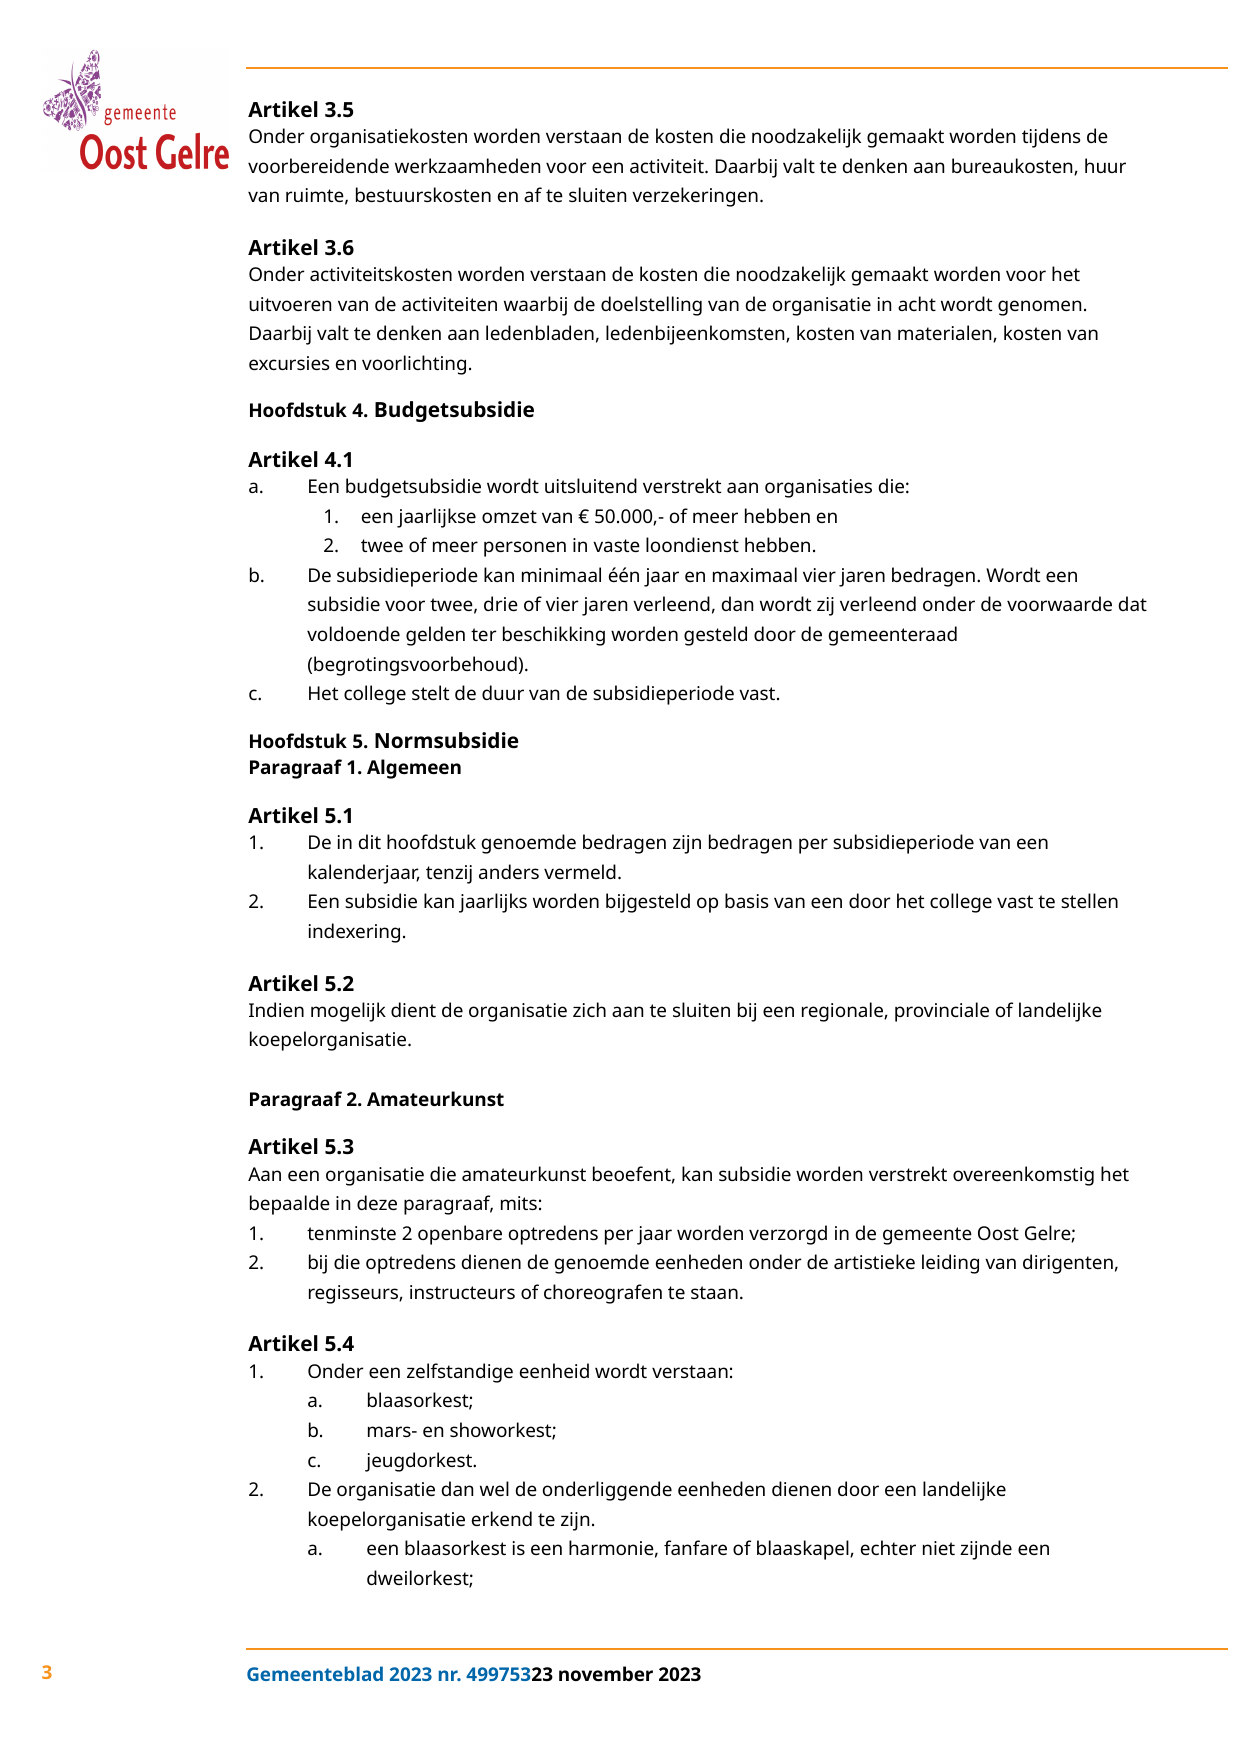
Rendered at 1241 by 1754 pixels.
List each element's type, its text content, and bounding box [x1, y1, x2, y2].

list Onder een zelfstandige eenheid wordt verstaan: [248, 1358, 1152, 1384]
text Hoofdstuk 5. Normsubsidie [248, 726, 1152, 754]
list mars- en showorkest; [307, 1417, 1152, 1443]
text Artikel 3.5 [248, 95, 1152, 123]
text Artikel 4.1 [248, 445, 1152, 473]
text Paragraaf 2. Amateurkunst [248, 1086, 1152, 1112]
text Artikel 3.6 [248, 233, 1152, 261]
list een jaarlijkse omzet van € 50.000,- of meer hebben en [323, 503, 1152, 529]
list De in dit hoofdstuk genoemde bedragen zijn bedragen per subsidieperiode van een kalenderjaar, tenzij anders vermeld. [248, 829, 1152, 885]
list blaasorkest; [307, 1388, 1152, 1413]
list een blaasorkest is een harmonie, fanfare of blaaskapel, echter niet zijnde een dweilorkest; [307, 1536, 1152, 1591]
text Aan een organisatie die amateurkunst beoefent, kan subsidie worden verstrekt overeenkomstig het bepaalde in deze paragraaf, mits: [248, 1161, 1152, 1216]
text Paragraaf 1. Algemeen [248, 754, 1152, 780]
text Indien mogelijk dient de organisatie zich aan te sluiten bij een regionale, provinciale of landelijke koepelorganisatie. [248, 997, 1152, 1052]
list bij die optredens dienen de genoemde eenheden onder de artistieke leiding van dirigenten, regisseurs, instructeurs of choreografen te staan. [248, 1249, 1152, 1305]
text Artikel 5.1 [248, 801, 1152, 829]
list Een subsidie kan jaarlijks worden bijgesteld op basis van een door het college vast te stellen indexering. [248, 889, 1152, 944]
text Artikel 5.4 [248, 1329, 1152, 1358]
list twee of meer personen in vaste loondienst hebben. [323, 532, 1152, 558]
list tenminste 2 openbare optredens per jaar worden verzorgd in de gemeente Oost Gelre; [248, 1220, 1152, 1246]
text Artikel 5.2 [248, 969, 1152, 997]
text Hoofdstuk 4. Budgetsubsidie [248, 396, 1152, 424]
text Onder activiteitskosten worden verstaan de kosten die noodzakelijk gemaakt worden voor het uitvoeren van de activiteiten waarbij de doelstelling van de organisatie in acht wordt genomen. Daarbij valt te denken aan ledenbladen, ledenbijeenkomsten, kosten van materialen, kosten van excursies en voorlichting. [248, 261, 1152, 376]
list De subsidieperiode kan minimaal één jaar en maximaal vier jaren bedragen. Wordt een subsidie voor twee, drie of vier jaren verleend, dan wordt zij verleend onder de voorwaarde dat voldoende gelden ter beschikking worden gesteld door de gemeenteraad (begrotingsvoorbehoud). [248, 562, 1152, 677]
list Het college stelt de duur van de subsidieperiode vast. [248, 680, 1152, 706]
list Een budgetsubsidie wordt uitsluitend verstrekt aan organisaties die: [248, 473, 1152, 499]
list De organisatie dan wel de onderliggende eenheden dienen door een landelijke koepelorganisatie erkend te zijn. [248, 1476, 1152, 1532]
picture [41, 47, 231, 172]
list jeugdorkest. [307, 1447, 1152, 1472]
text Onder organisatiekosten worden verstaan de kosten die noodzakelijk gemaakt worden tijdens de voorbereidende werkzaamheden voor een activiteit. Daarbij valt te denken aan bureaukosten, huur van ruimte, bestuurskosten en af te sluiten verzekeringen. [248, 123, 1152, 208]
text Artikel 5.3 [248, 1132, 1152, 1161]
